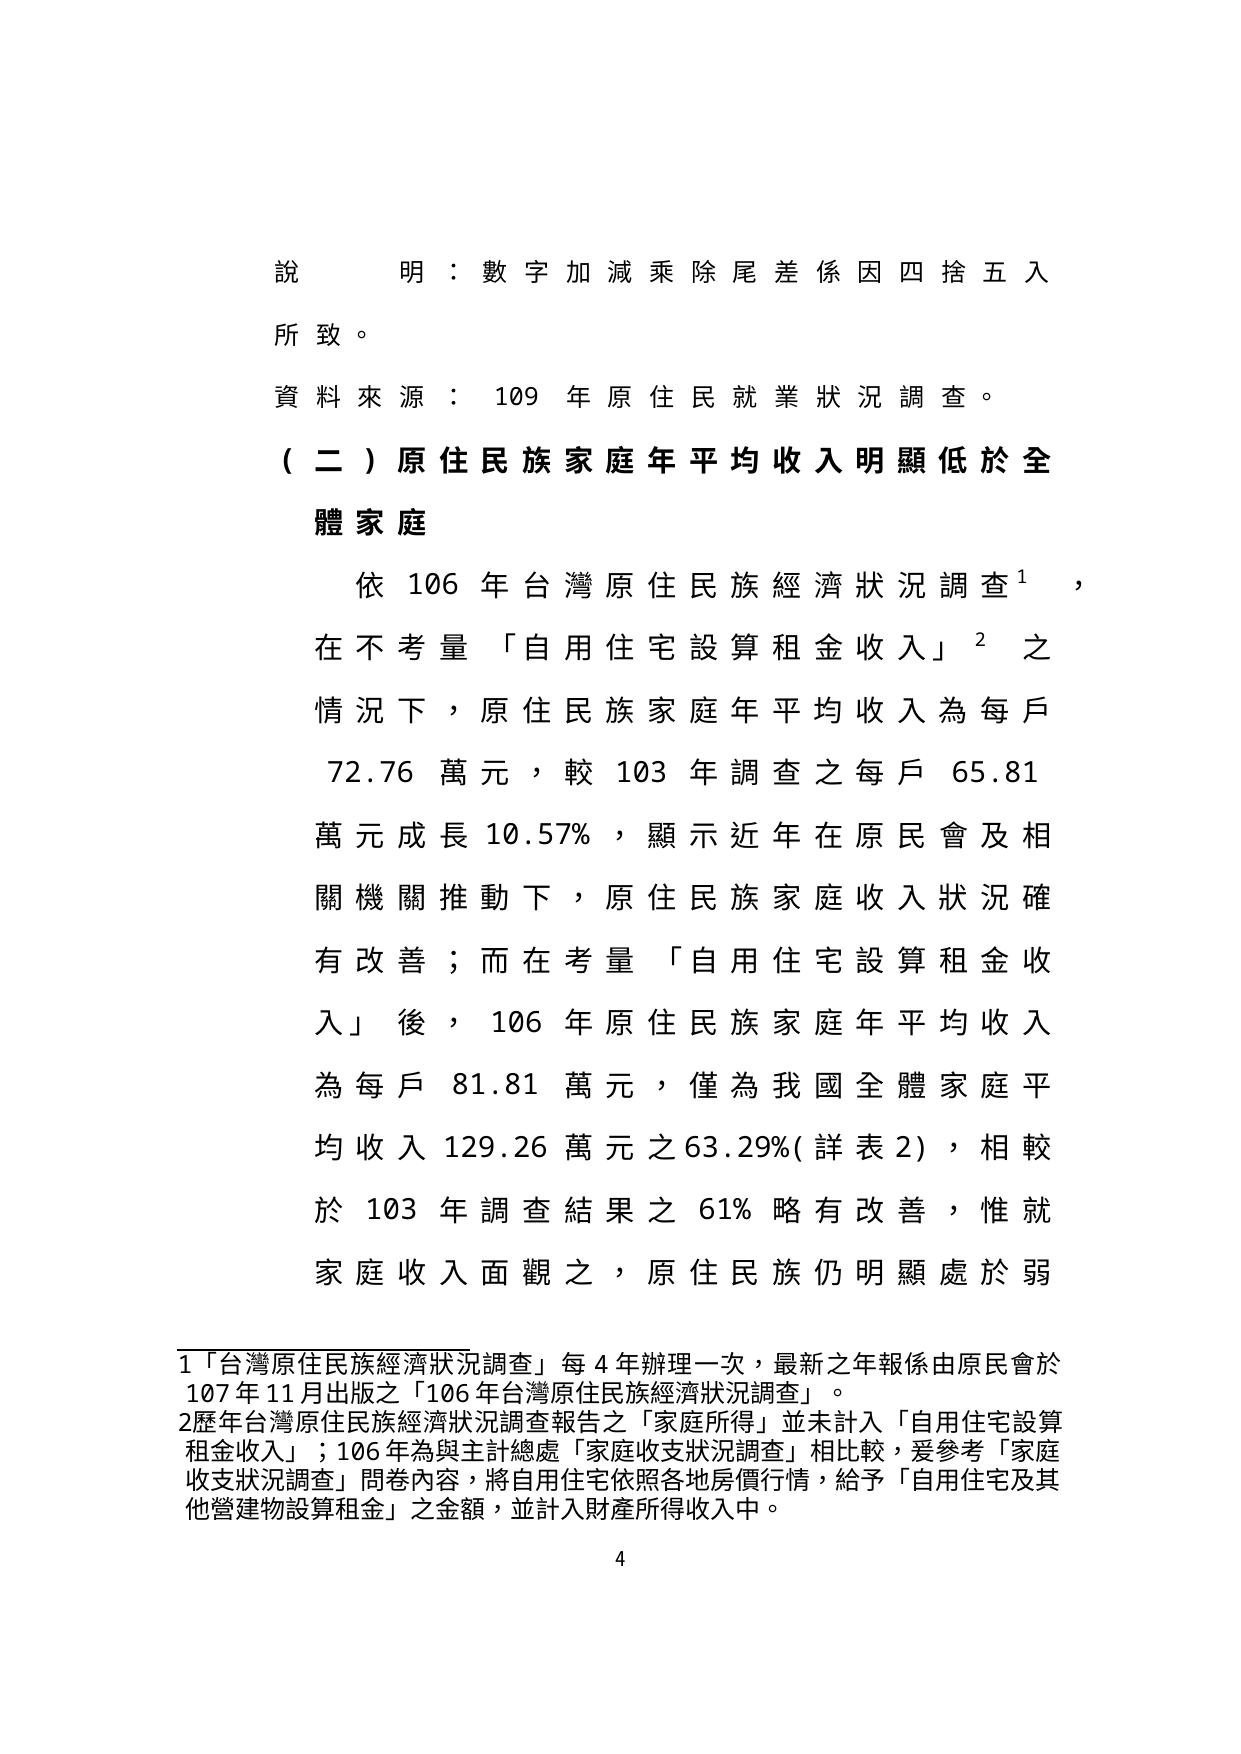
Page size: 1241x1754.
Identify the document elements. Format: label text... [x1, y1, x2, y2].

text (二)原住民族家庭年平均收入明顯低於全體家庭 [242, 417, 1058, 542]
text 歷年台灣原住民族經濟狀況調查報告之「家庭所得」並未計入「自用住宅設算租金收入」；106年為與主計總處「家庭收支狀況調查」相比較，爰參考「家庭收支狀況調查」問卷內容，將自用住宅依照各地房價行情，給予「自用住宅及其他營建物設算租金」之金額，並計入財產所得收入中。 [177, 1408, 1063, 1525]
text 資料來源：109年原住民就業狀況調查。 [242, 354, 1058, 417]
text 「台灣原住民族經濟狀況調查」每4年辦理一次，最新之年報係由原民會於107年11月出版之「106年台灣原住民族經濟狀況調查」。 [177, 1350, 1063, 1408]
text 依106年台灣原住民族經濟狀況調查，在不考量「自用住宅設算租金收入」之情況下，原住民族家庭年平均收入為每戶72.76萬元，較103年調查之每戶65.81萬元成長10.57%，顯示近年在原民會及相關機關推動下，原住民族家庭收入狀況確有改善；而在考量「自用住宅設算租金收入」後，106年原住民族家庭年平均收入為每戶81.81萬元，僅為我國全體家庭平均收入129.26萬元之63.29%(詳表2)，相較於103年調查結果之61%略有改善，惟就家庭收入面觀之，原住民族仍明顯處於弱勢。 [271, 542, 1058, 1292]
text 說 明：數字加減乘除尾差係因四捨五入所致。 [241, 229, 1058, 354]
